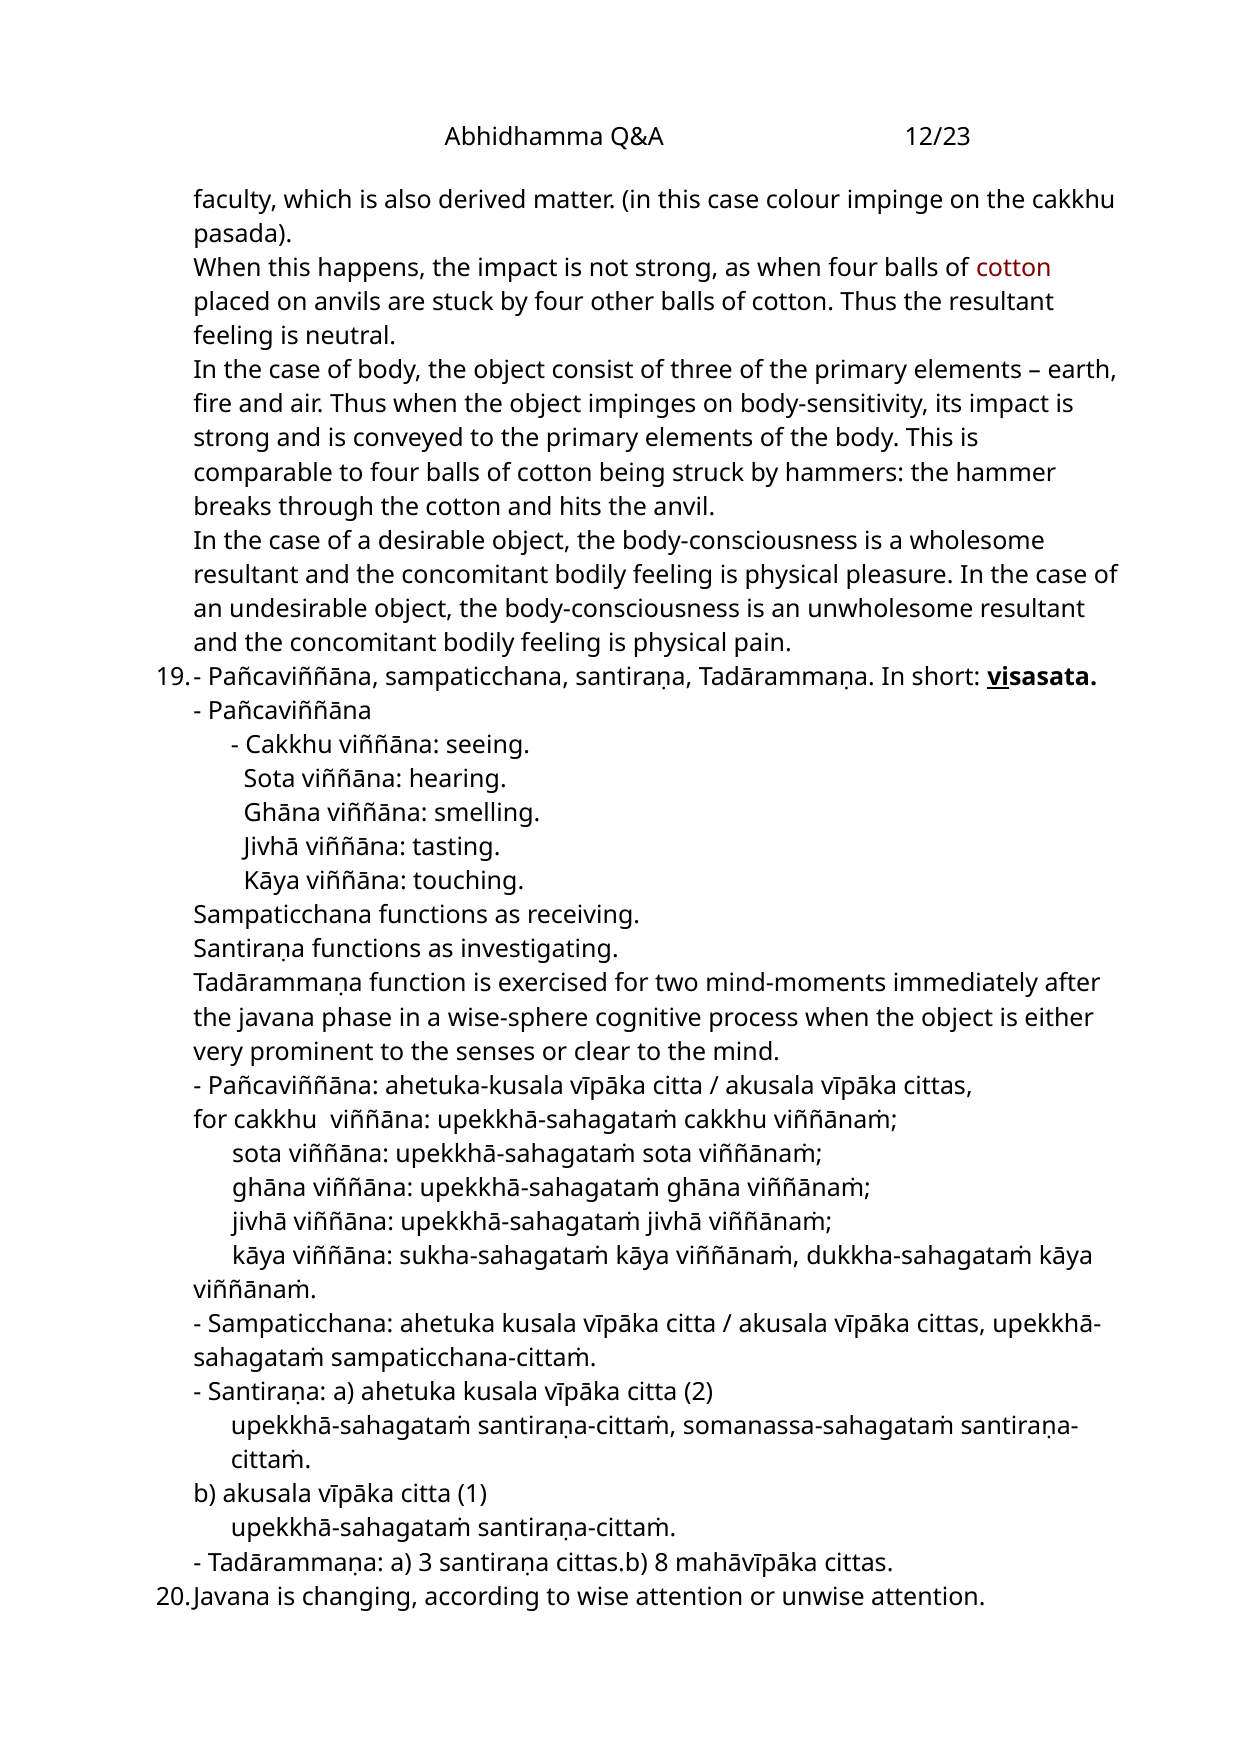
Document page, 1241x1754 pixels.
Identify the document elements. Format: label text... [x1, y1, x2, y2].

list Santiraṇa functions as investigating. [156, 931, 1122, 965]
list for cakkhu viññāna: upekkhā-sahagataṁ cakkhu viññānaṁ; [156, 1101, 1122, 1135]
list upekkhā-sahagataṁ santiraṇa-cittaṁ, somanassa-sahagataṁ santiraṇa-cittaṁ. [193, 1408, 1122, 1476]
list - Cakkhu viññāna: seeing. [193, 727, 1122, 761]
list - Santiraṇa: a) ahetuka kusala vīpāka citta (2) [156, 1374, 1122, 1408]
list When this happens, the impact is not strong, as when four balls of cotton placed on anvils are stuck by four other balls of cotton. Thus the resultant feeling is neutral. [156, 250, 1122, 352]
list Ghāna viññāna: smelling. [193, 795, 1122, 829]
list - Pañcaviññāna, sampaticchana, santiraṇa, Tadārammaṇa. In short: visasata. [156, 658, 1122, 693]
list ghāna viññāna: upekkhā-sahagataṁ ghāna viññānaṁ; [156, 1169, 1122, 1203]
list Javana is changing, according to wise attention or unwise attention. [156, 1578, 1122, 1612]
list upekkhā-sahagataṁ santiraṇa-cittaṁ. [193, 1510, 1122, 1544]
list faculty, which is also derived matter. (in this case colour impinge on the cakkhu pasada). [156, 182, 1122, 250]
list - Sampaticchana: ahetuka kusala vīpāka citta / akusala vīpāka cittas, upekkhā-sahagataṁ sampaticchana-cittaṁ. [156, 1306, 1122, 1374]
list kāya viññāna: sukha-sahagataṁ kāya viññānaṁ, dukkha-sahagataṁ kāya viññānaṁ. [156, 1238, 1122, 1306]
list sota viññāna: upekkhā-sahagataṁ sota viññānaṁ; [156, 1135, 1122, 1169]
list In the case of body, the object consist of three of the primary elements – earth, fire and air. Thus when the object impinges on body-sensitivity, its impact is strong and is conveyed to the primary elements of the body. This is comparable to four balls of cotton being struck by hammers: the hammer breaks through the cotton and hits the anvil. [156, 352, 1122, 522]
list Jivhā viññāna: tasting. [193, 829, 1122, 863]
list jivhā viññāna: upekkhā-sahagataṁ jivhā viññānaṁ; [156, 1203, 1122, 1238]
list Sota viññāna: hearing. [193, 761, 1122, 795]
list Kāya viññāna: touching. [193, 863, 1122, 897]
list - Tadārammaṇa: a) 3 santiraṇa cittas.b) 8 mahāvīpāka cittas. [156, 1544, 1122, 1578]
list - Pañcaviññāna: ahetuka-kusala vīpāka citta / akusala vīpāka cittas, [156, 1067, 1122, 1101]
list - Pañcaviññāna [156, 693, 1122, 727]
list b) akusala vīpāka citta (1) [156, 1476, 1122, 1510]
list Sampaticchana functions as receiving. [156, 897, 1122, 931]
list In the case of a desirable object, the body-consciousness is a wholesome resultant and the concomitant bodily feeling is physical pleasure. In the case of an undesirable object, the body-consciousness is an unwholesome resultant and the concomitant bodily feeling is physical pain. [156, 522, 1122, 658]
list Tadārammaṇa function is exercised for two mind-moments immediately after the javana phase in a wise-sphere cognitive process when the object is either very prominent to the senses or clear to the mind. [156, 965, 1122, 1067]
